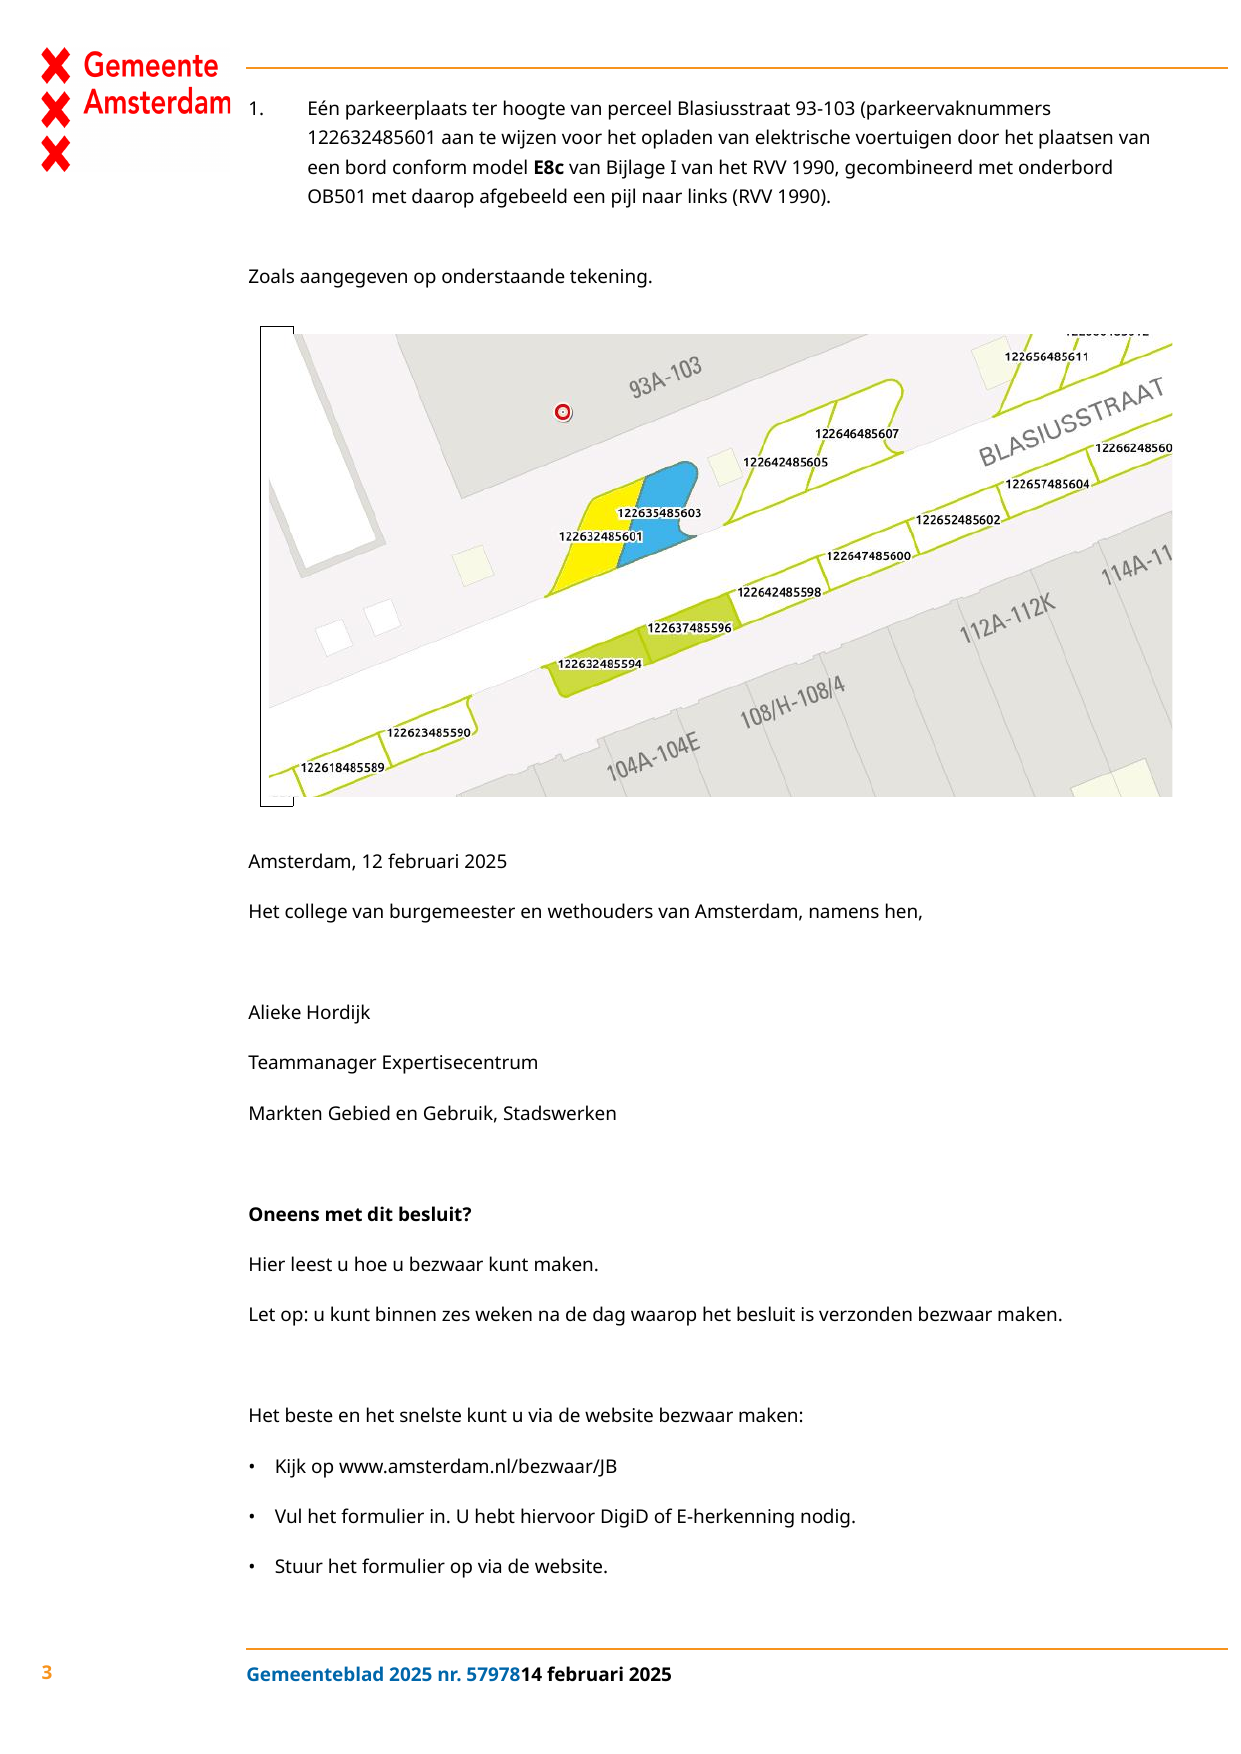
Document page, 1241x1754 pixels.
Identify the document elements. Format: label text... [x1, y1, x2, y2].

text • Vul het formulier in. U hebt hiervoor DigiD of E-herkenning nodig. [248, 1503, 1152, 1529]
text Het college van burgemeester en wethouders van Amsterdam, namens hen, [248, 898, 1152, 924]
text Let op: u kunt binnen zes weken na de dag waarop het besluit is verzonden bezwaar maken. [248, 1302, 1152, 1327]
text • Kijk op www.amsterdam.nl/bezwaar/JB [248, 1453, 1152, 1479]
picture [41, 47, 231, 172]
text Alieke Hordijk [248, 999, 1152, 1025]
text Het beste en het snelste kunt u via de website bezwaar maken: [248, 1402, 1152, 1428]
text • Stuur het formulier op via de website. [248, 1554, 1152, 1579]
text Hier leest u hoe u bezwaar kunt maken. [248, 1251, 1152, 1277]
text Zoals aangegeven op onderstaande tekening. [248, 263, 1152, 289]
text Markten Gebied en Gebruik, Stadswerken [248, 1100, 1152, 1126]
text Amsterdam, 12 februari 2025 [248, 848, 1152, 874]
picture [268, 334, 1173, 797]
list Eén parkeerplaats ter hoogte van perceel Blasiusstraat 93-103 (parkeervaknummers 122632485601 aan te wijzen voor het opladen van elektrische voertuigen door het plaatsen van een bord conform model E8c van Bijlage I van het RVV 1990, gecombineerd met onderbord OB501 met daarop afgebeeld een pijl naar links (RVV 1990). [248, 95, 1152, 209]
text Oneens met dit besluit? [248, 1201, 1152, 1227]
text Teammanager Expertisecentrum [248, 1049, 1152, 1075]
